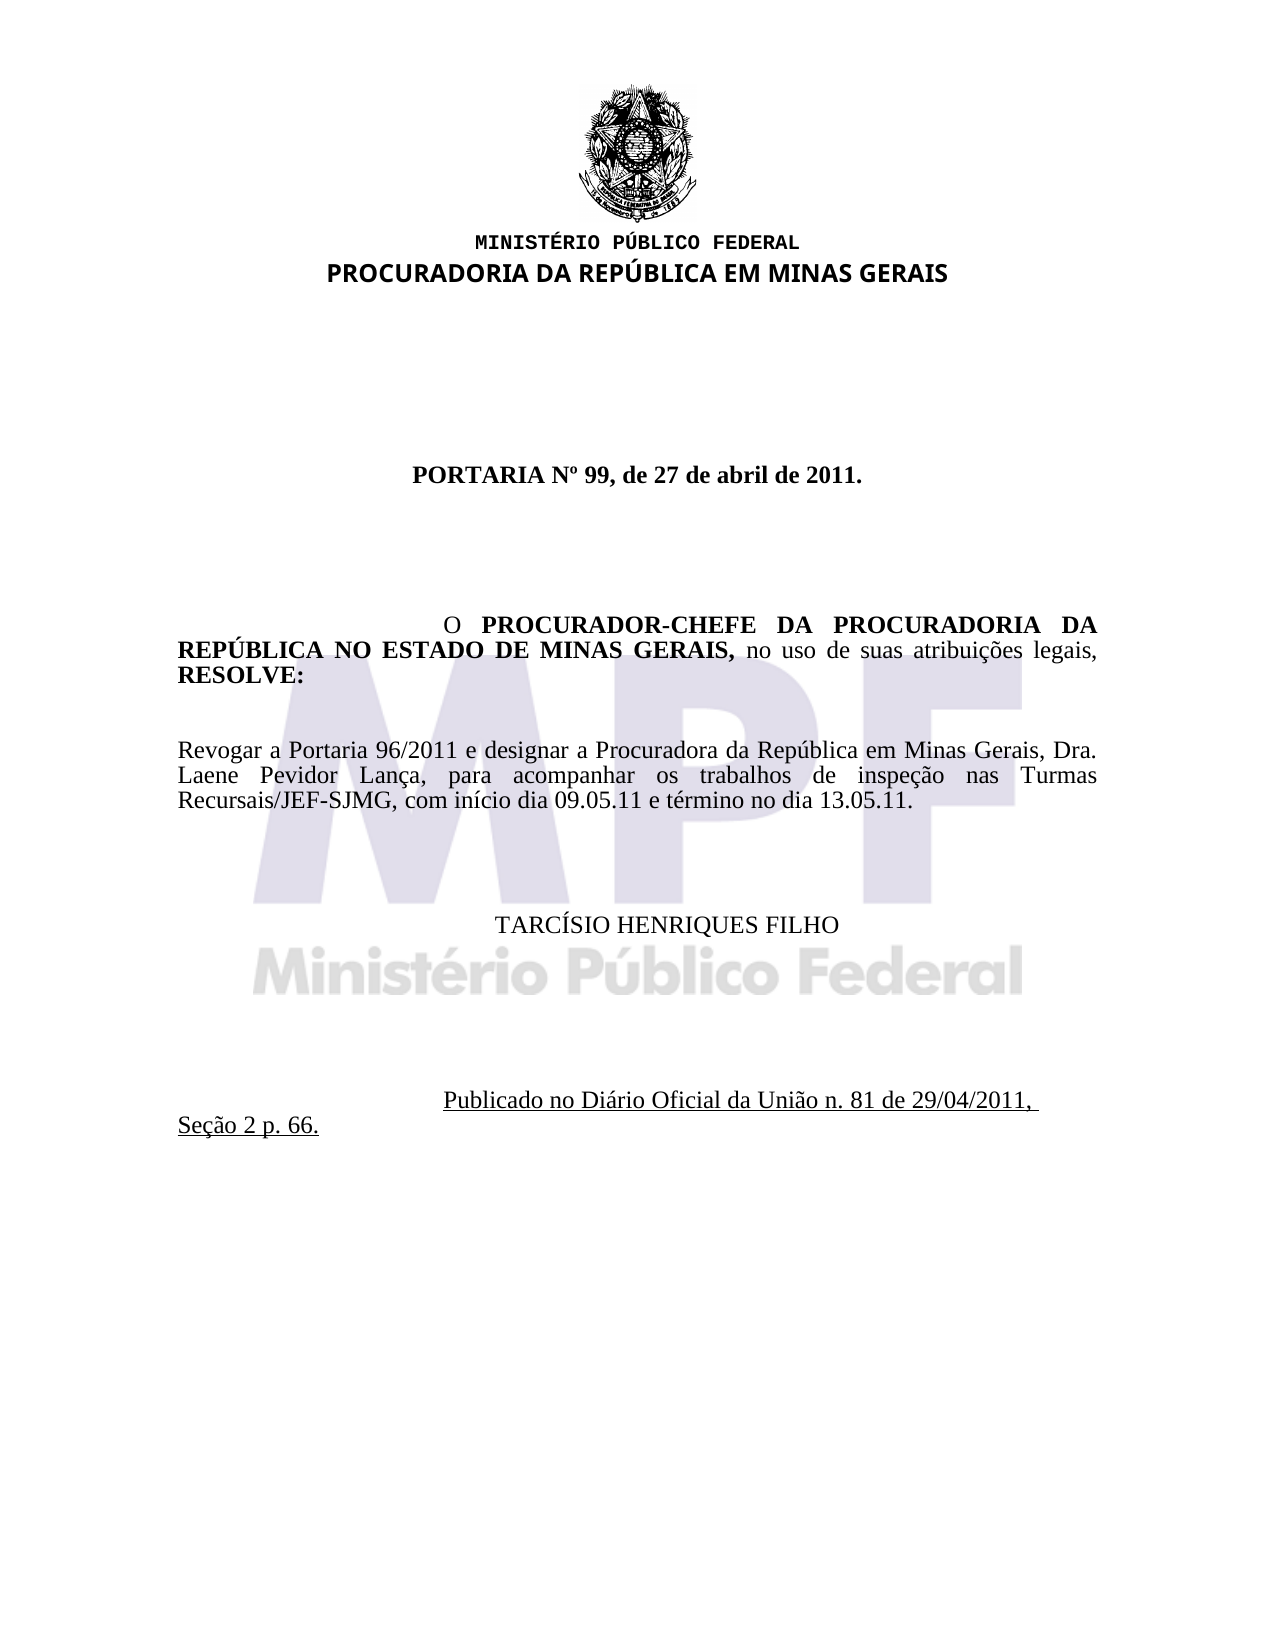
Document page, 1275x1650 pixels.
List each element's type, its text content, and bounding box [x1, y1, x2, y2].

picture [253, 938, 1022, 995]
picture [253, 688, 1022, 738]
text O PROCURADOR-CHEFE DA PROCURADORIA DA REPÚBLICA NO ESTADO DE MINAS GERAIS, no uso de suas atribuições legais, RESOLVE: [177, 613, 1098, 688]
text Publicado no Diário Oficial da União n. 81 de 29/04/2011, Seção 2 p. 66. [177, 1088, 1098, 1138]
picture [578, 84, 697, 223]
text TARCÍSIO HENRIQUES FILHO [177, 913, 1098, 938]
text Revogar a Portaria 96/2011 e designar a Procuradora da República em Minas Gerais, Dra. Laene Pevidor Lança, para acompanhar os trabalhos de inspeção nas Turmas Recursais/JEF-SJMG, com início dia 09.05.11 e término no dia 13.05.11. [177, 738, 1098, 813]
picture [253, 813, 1022, 913]
text PORTARIA Nº 99, de 27 de abril de 2011. [177, 463, 1098, 488]
